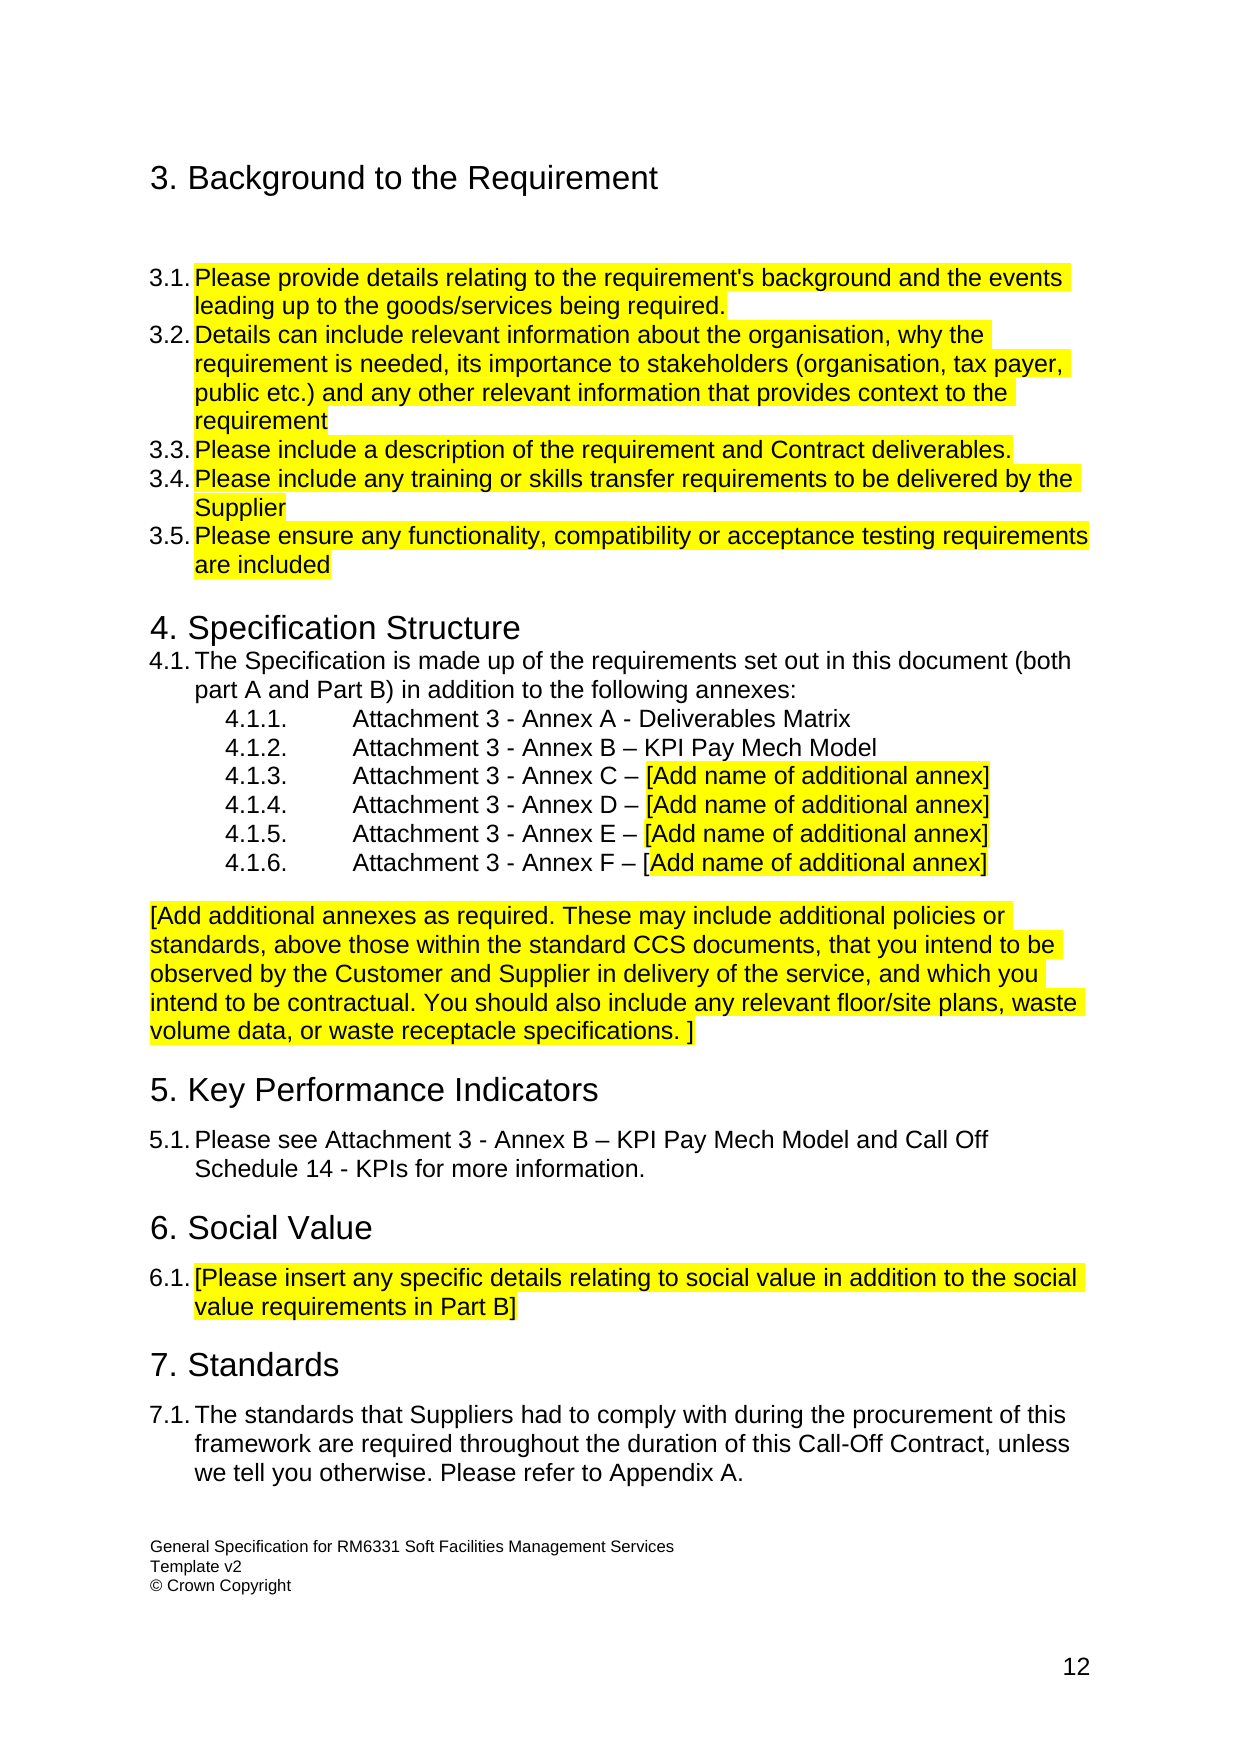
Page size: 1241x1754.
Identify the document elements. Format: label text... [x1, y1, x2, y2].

list Details can include relevant information about the organisation, why the requirement is needed, its importance to stakeholders (organisation, tax payer, public etc.) and any other relevant information that provides context to the requirement [149, 320, 1090, 435]
subtitle Social Value [150, 1208, 1090, 1246]
list Please ensure any functionality, compatibility or acceptance testing requirements are included [149, 521, 1090, 579]
list Attachment 3 - Annex E – [Add name of additional annex] [225, 819, 1090, 848]
subtitle Key Performance Indicators [150, 1070, 1090, 1108]
list Please include a description of the requirement and Contract deliverables. [149, 435, 1090, 464]
list Please see Attachment 3 - Annex B – KPI Pay Mech Model and Call Off Schedule 14 - KPIs for more information. [149, 1125, 1090, 1183]
list The standards that Suppliers had to comply with during the procurement of this framework are required throughout the duration of this Call-Off Contract, unless we tell you otherwise. Please refer to Appendix A. [149, 1400, 1090, 1487]
list Attachment 3 - Annex A - Deliverables Matrix [225, 704, 1090, 733]
list Attachment 3 - Annex D – [Add name of additional annex] [225, 790, 1090, 819]
subtitle Background to the Requirement [150, 158, 1090, 196]
list The Specification is made up of the requirements set out in this document (both part A and Part B) in addition to the following annexes: [149, 646, 1090, 704]
list Please provide details relating to the requirement's background and the events leading up to the goods/services being required. [149, 262, 1090, 320]
list [Please insert any specific details relating to social value in addition to the social value requirements in Part B] [149, 1263, 1090, 1320]
list Please include any training or skills transfer requirements to be delivered by the Supplier [149, 464, 1090, 521]
list Attachment 3 - Annex F – [Add name of additional annex] [225, 848, 1090, 876]
list Attachment 3 - Annex B – KPI Pay Mech Model [225, 733, 1090, 761]
subtitle Specification Structure [150, 608, 1090, 646]
subtitle Standards [150, 1345, 1090, 1384]
list Attachment 3 - Annex C – [Add name of additional annex] [225, 761, 1090, 790]
text [Add additional annexes as required. These may include additional policies or standards, above those within the standard CCS documents, that you intend to be observed by the Customer and Supplier in delivery of the service, and which you intend to be contractual. You should also include any relevant floor/site plans, waste volume data, or waste receptacle specifications. ] [150, 901, 1090, 1045]
